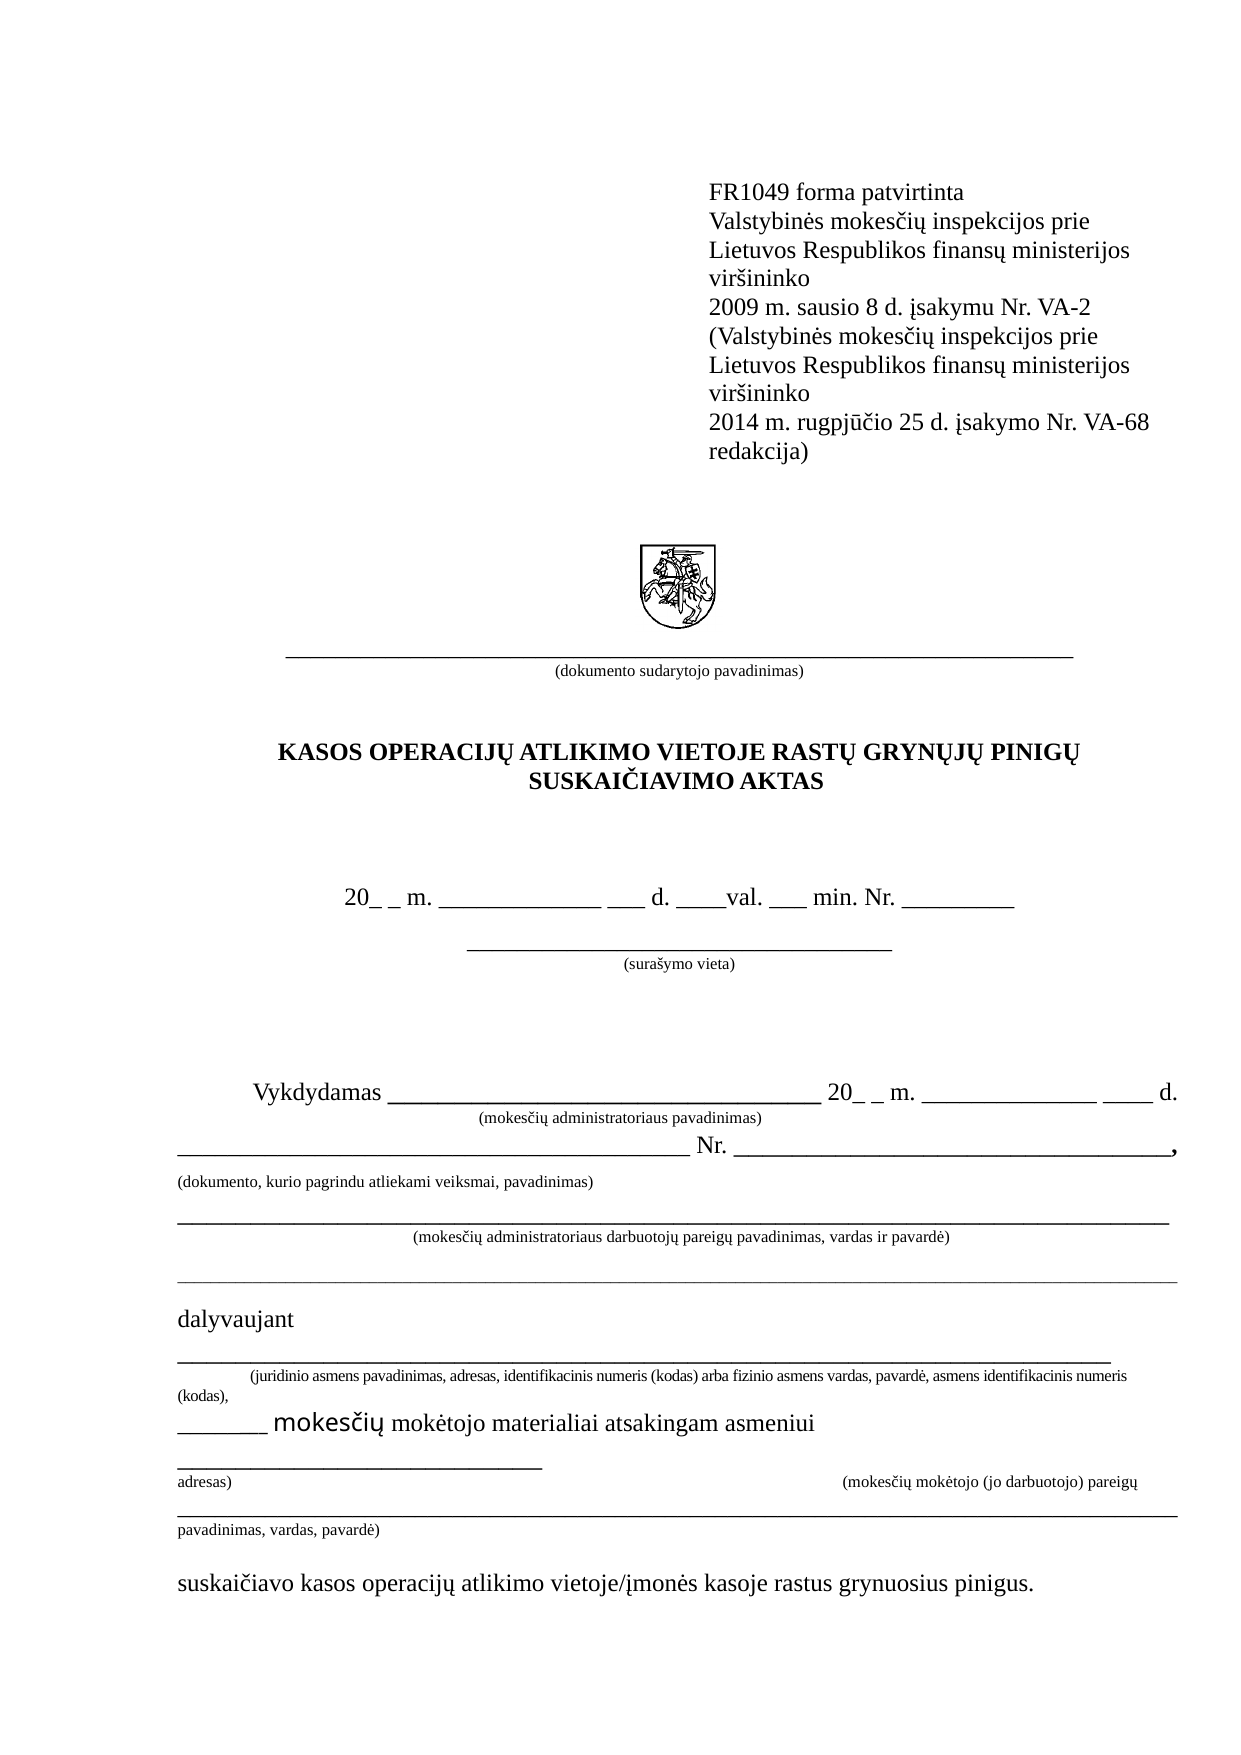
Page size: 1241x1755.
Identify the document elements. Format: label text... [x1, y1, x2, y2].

text 20_ _ m. _____________ ___ d. ____val. ___ min. Nr. _________ [177, 882, 1181, 911]
text Lietuvos Respublikos finansų ministerijos viršininko [709, 350, 1181, 407]
text _______________________________________________________________ [177, 632, 1181, 661]
text _________________________________________ Nr. ______________________________, [177, 1127, 1181, 1160]
text (surašymo vieta) [177, 954, 1181, 973]
text Lietuvos Respublikos finansų ministerijos viršininko [709, 235, 1181, 292]
text (Valstybinės mokesčių inspekcijos prie [709, 321, 1181, 350]
text (mokesčių administratoriaus darbuotojų pareigų pavadinimas, vardas ir pavardė) [177, 1227, 1181, 1246]
text pavadinimas, vardas, pavardė) [177, 1520, 1181, 1539]
text redakcija) [709, 436, 1181, 465]
text suskaičiavo kasos operacijų atlikimo vietoje/įmonės kasoje rastus grynuosius pinigus. [177, 1568, 1181, 1597]
subtitle SUSKAIČIAVIMO AKTAS [177, 766, 1181, 795]
text adresas) (mokesčių mokėtojo (jo darbuotojo) pareigų [177, 1472, 1181, 1491]
text (dokumento sudarytojo pavadinimas) [177, 661, 1181, 680]
text Valstybinės mokesčių inspekcijos prie [709, 206, 1181, 235]
text 2014 m. rugpjūčio 25 d. įsakymo Nr. VA-68 [709, 407, 1181, 436]
text ________________________________________________________________________________________________________________________ [177, 1266, 1181, 1285]
subtitle KASOS OPERACIJŲ ATLIKIMO VIETOJE RASTŲ GRYNŲJŲ PINIGŲ [177, 737, 1181, 766]
text (dokumento, kurio pagrindu atliekami veiksmai, pavadinimas) ____________________________________________________________________ [177, 1160, 1181, 1227]
text 2009 m. sausio 8 d. įsakymu Nr. VA-2 [709, 292, 1181, 321]
text ________ mokesčių mokėtojo materialiai atsakingam asmeniui _________________________ [177, 1404, 1181, 1472]
text (mokesčių administratoriaus pavadinimas) [177, 1107, 1181, 1127]
text ________________________________________________________________________________ [177, 1491, 1181, 1520]
text FR1049 forma patvirtinta [709, 177, 1181, 206]
text (juridinio asmens pavadinimas, adresas, identifikacinis numeris (kodas) arba fizinio asmens vardas, pavardė, asmens identifikacinis numeris (kodas), [177, 1366, 1181, 1404]
text __________________________________ [177, 925, 1181, 954]
text Vykdydamas __________________________ 20_ _ m. ______________ ____ d. [177, 1069, 1181, 1107]
text dalyvaujant ________________________________________________________________ [177, 1304, 1181, 1366]
